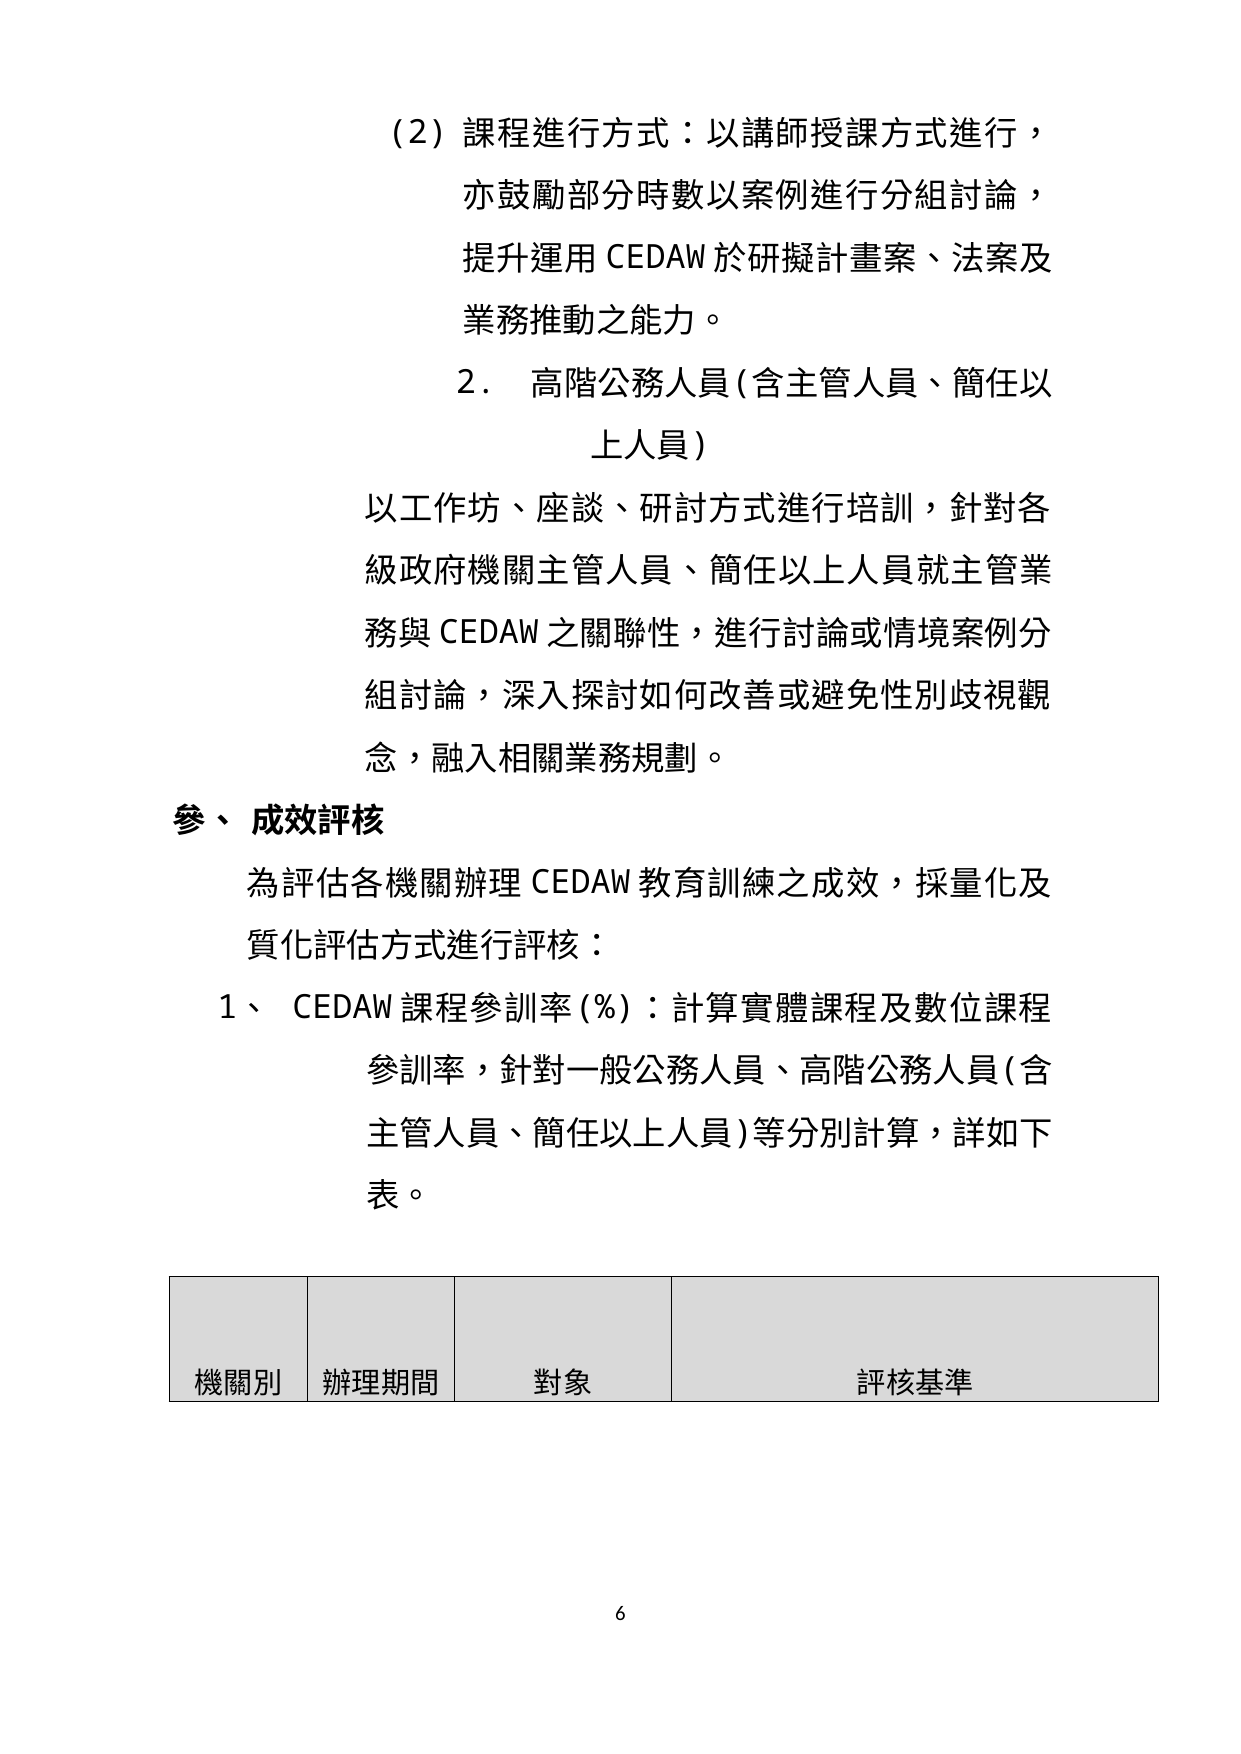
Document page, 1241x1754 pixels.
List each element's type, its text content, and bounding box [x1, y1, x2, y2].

text 為評估各機關辦理CEDAW教育訓練之成效，採量化及質化評估方式進行評核： [247, 839, 1053, 964]
list 成效評核 [173, 776, 1053, 839]
table_header 辦理期間 [308, 1277, 454, 1401]
table_header 機關別 [170, 1277, 307, 1401]
list 課程進行方式：以講師授課方式進行，亦鼓勵部分時數以案例進行分組討論，提升運用CEDAW於研擬計畫案、法案及業務推動之能力。 [387, 89, 1053, 339]
table_header 評核基準 [672, 1277, 1158, 1401]
list 高階公務人員(含主管人員、簡任以上人員) [456, 339, 1053, 464]
table_header 對象 [455, 1277, 671, 1401]
list CEDAW課程參訓率(%)：計算實體課程及數位課程參訓率，針對一般公務人員、高階公務人員(含主管人員、簡任以上人員)等分別計算，詳如下表。 [217, 964, 1053, 1214]
text 以工作坊、座談、研討方式進行培訓，針對各級政府機關主管人員、簡任以上人員就主管業務與CEDAW之關聯性，進行討論或情境案例分組討論，深入探討如何改善或避免性別歧視觀念，融入相關業務規劃。 [364, 464, 1053, 776]
